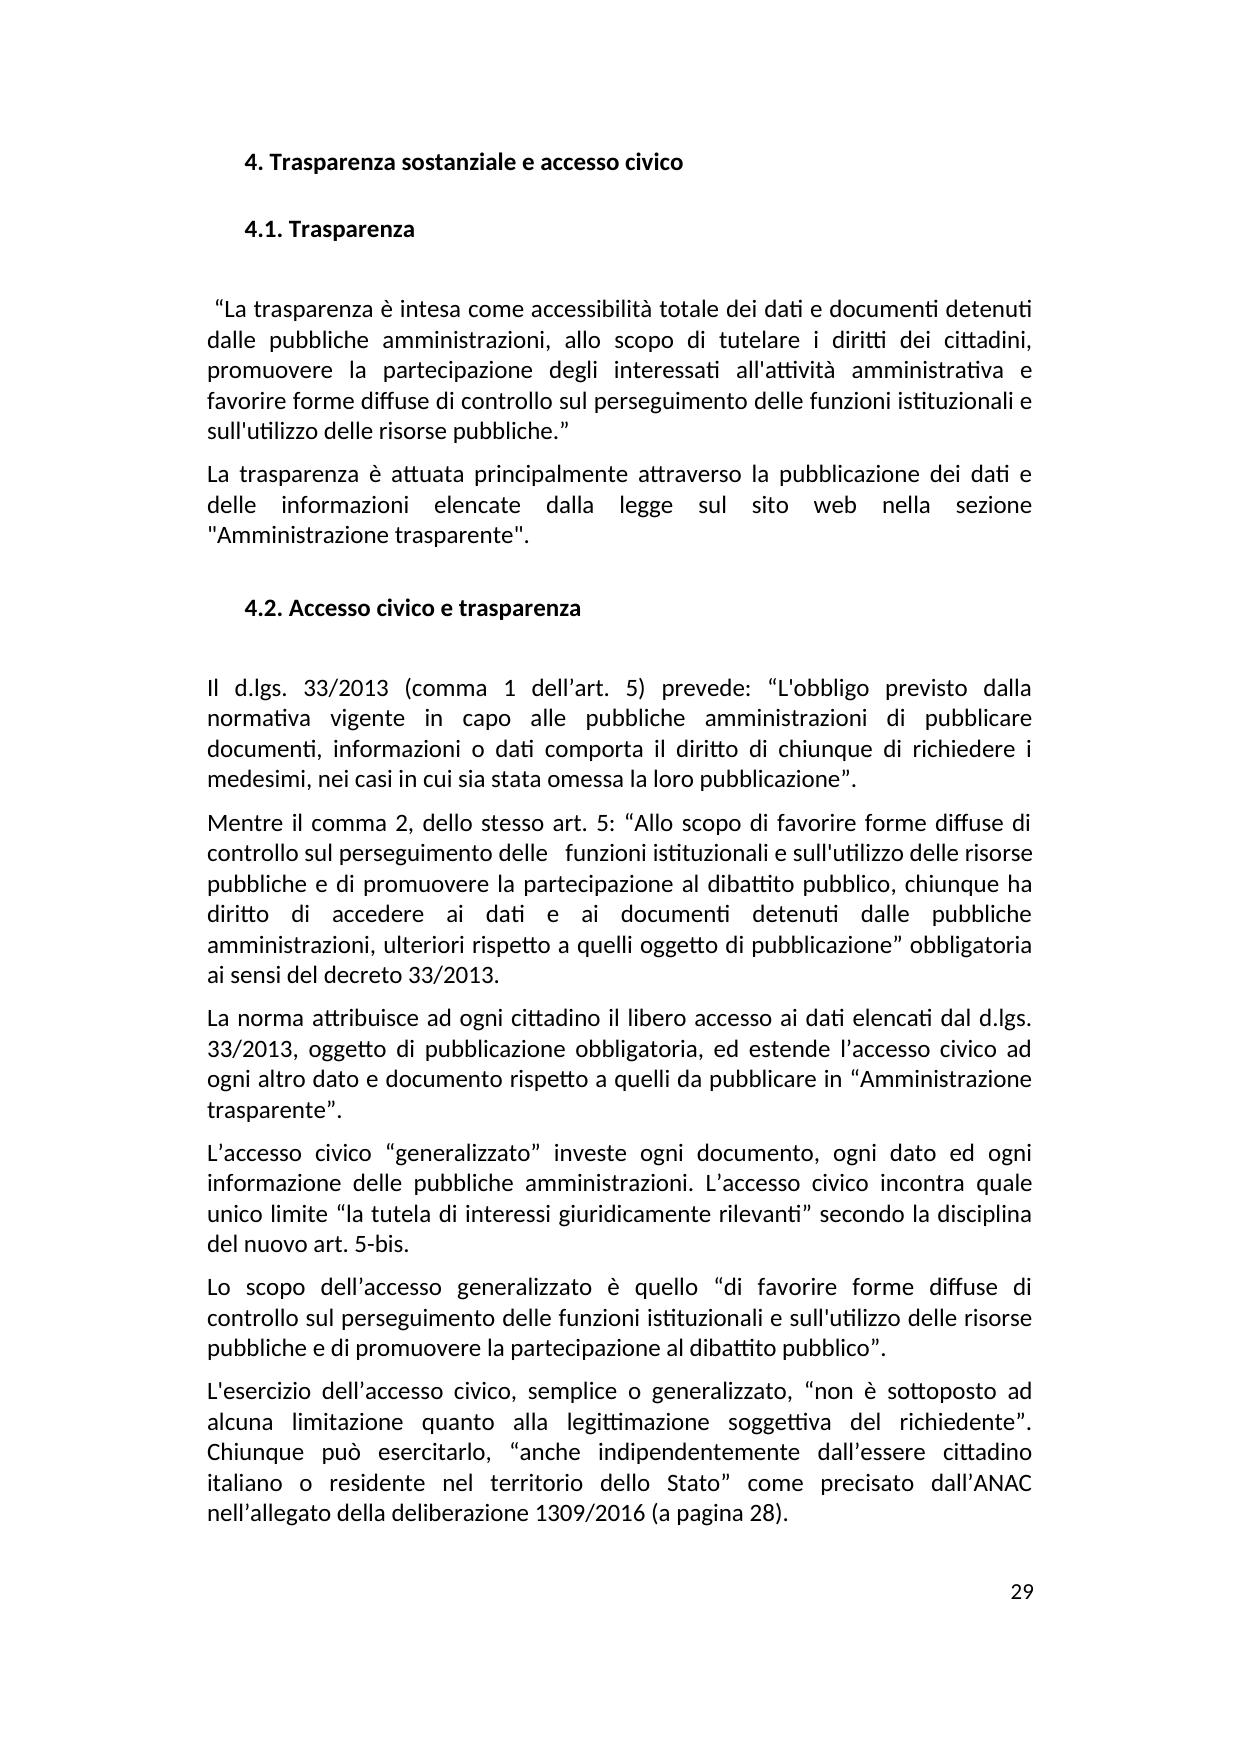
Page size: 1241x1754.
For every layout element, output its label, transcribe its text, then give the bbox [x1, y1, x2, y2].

subtitle 4.1. Trasparenza [244, 214, 1033, 243]
subtitle 4. Trasparenza sostanziale e accesso civico [244, 147, 1033, 177]
text La norma attribuisce ad ogni cittadino il libero accesso ai dati elencati dal d.lgs. 33/2013, oggetto di pubblicazione obbligatoria, ed estende l’accesso civico ad ogni altro dato e documento rispetto a quelli da pubblicare in “Amministrazione trasparente”. [207, 1002, 1033, 1124]
text “La trasparenza è intesa come accessibilità totale dei dati e documenti detenuti dalle pubbliche amministrazioni, allo scopo di tutelare i diritti dei cittadini, promuovere la partecipazione degli interessati all'attività amministrativa e favorire forme diffuse di controllo sul perseguimento delle funzioni istituzionali e sull'utilizzo delle risorse pubbliche.” [207, 293, 1033, 446]
subtitle 4.2. Accesso civico e trasparenza [244, 593, 1033, 622]
text L'esercizio dell’accesso civico, semplice o generalizzato, “non è sottoposto ad alcuna limitazione quanto alla legittimazione soggettiva del richiedente”. Chiunque può esercitarlo, “anche indipendentemente dall’essere cittadino italiano o residente nel territorio dello Stato” come precisato dall’ANAC nell’allegato della deliberazione 1309/2016 (a pagina 28). [207, 1376, 1033, 1528]
text L’accesso civico “generalizzato” investe ogni documento, ogni dato ed ogni informazione delle pubbliche amministrazioni. L’accesso civico incontra quale unico limite “la tutela di interessi giuridicamente rilevanti” secondo la disciplina del nuovo art. 5-bis. [207, 1137, 1033, 1259]
text Mentre il comma 2, dello stesso art. 5: “Allo scopo di favorire forme diffuse di controllo sul perseguimento delle funzioni istituzionali e sull'utilizzo delle risorse pubbliche e di promuovere la partecipazione al dibattito pubblico, chiunque ha diritto di accedere ai dati e ai documenti detenuti dalle pubbliche amministrazioni, ulteriori rispetto a quelli oggetto di pubblicazione” obbligatoria ai sensi del decreto 33/2013. [207, 807, 1033, 990]
text Lo scopo dell’accesso generalizzato è quello “di favorire forme diffuse di controllo sul perseguimento delle funzioni istituzionali e sull'utilizzo delle risorse pubbliche e di promuovere la partecipazione al dibattito pubblico”. [207, 1271, 1033, 1363]
text Il d.lgs. 33/2013 (comma 1 dell’art. 5) prevede: “L'obbligo previsto dalla normativa vigente in capo alle pubbliche amministrazioni di pubblicare documenti, informazioni o dati comporta il diritto di chiunque di richiedere i medesimi, nei casi in cui sia stata omessa la loro pubblicazione”. [207, 672, 1033, 794]
text La trasparenza è attuata principalmente attraverso la pubblicazione dei dati e delle informazioni elencate dalla legge sul sito web nella sezione "Amministrazione trasparente". [207, 458, 1033, 550]
